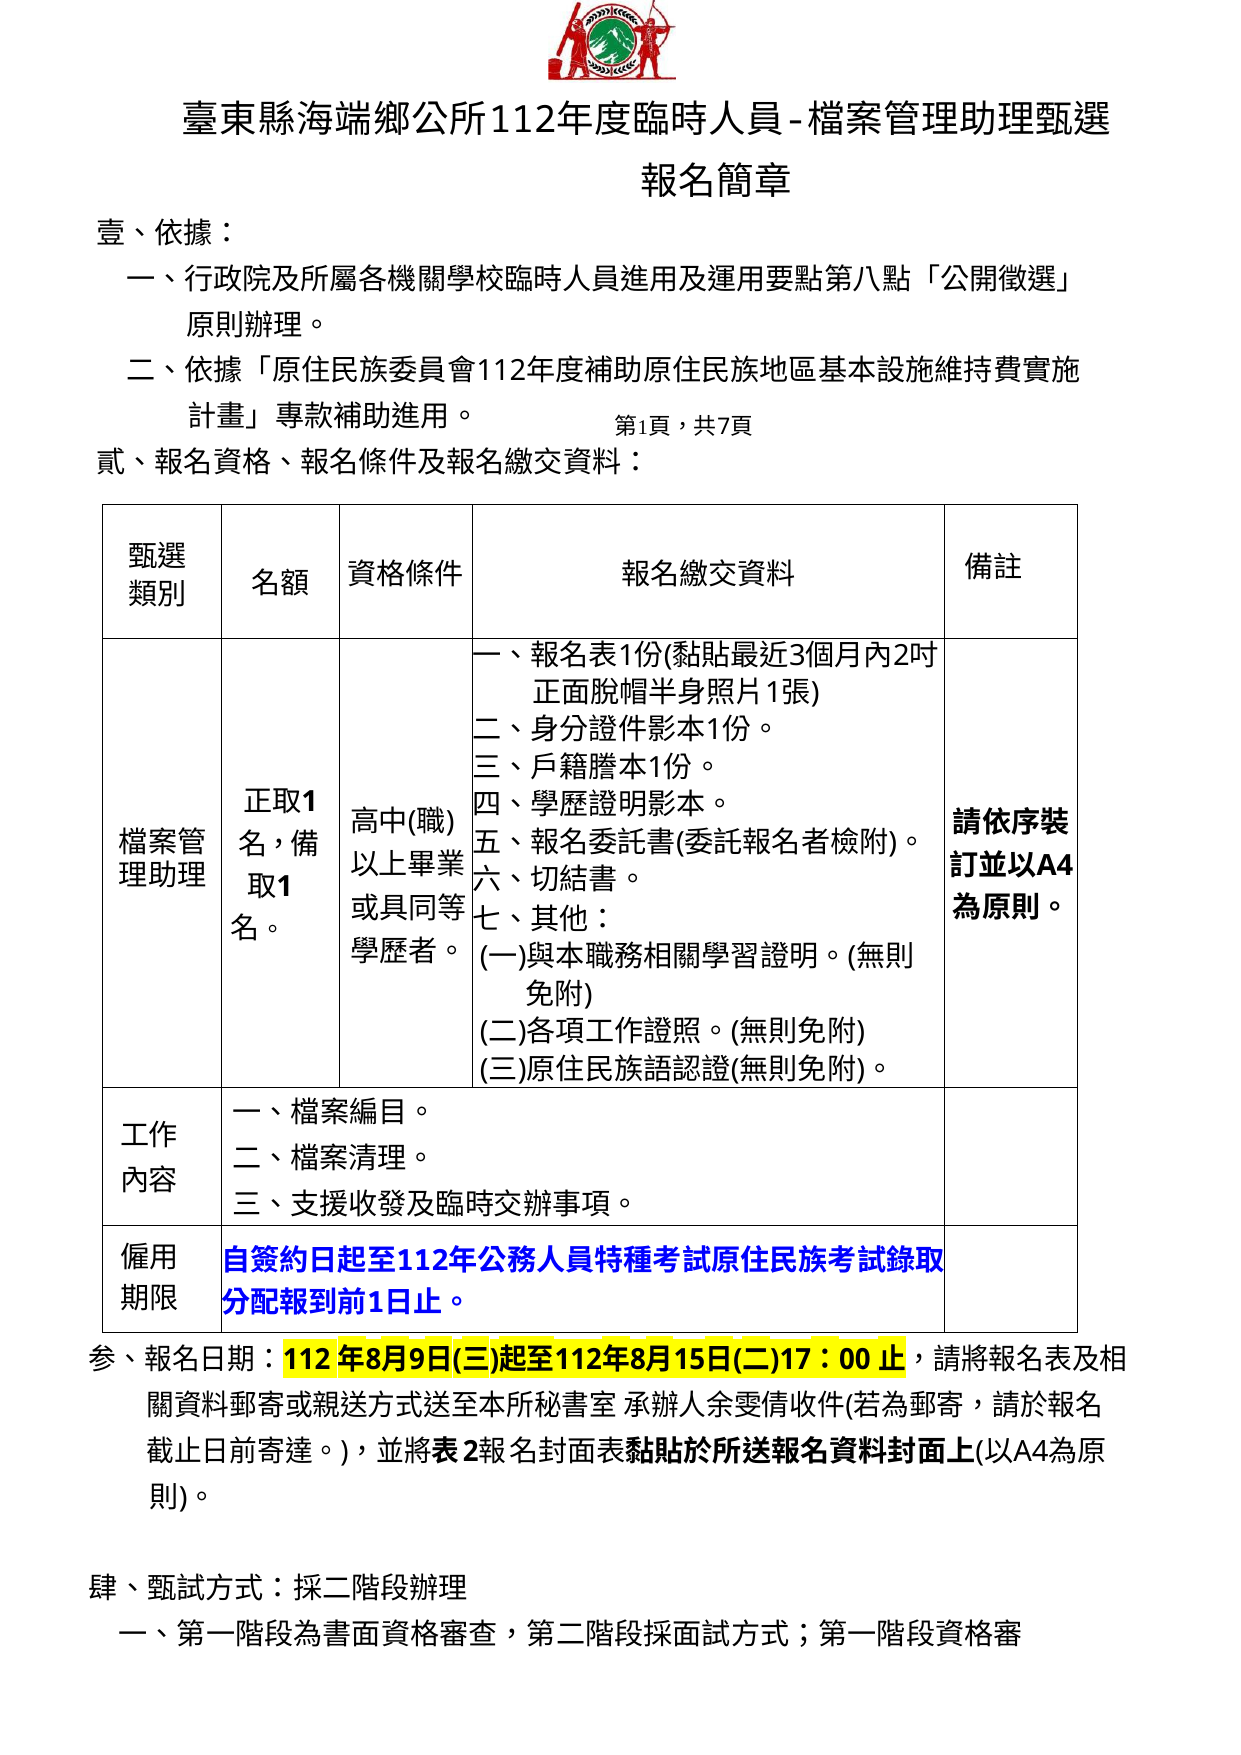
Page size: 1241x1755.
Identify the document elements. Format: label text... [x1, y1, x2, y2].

table_cell 請依序裝訂並以A4為原則。 [945, 639, 1077, 1087]
table_cell 僱用 期限 [103, 1226, 221, 1332]
text 二、依據「原住民族委員會112年度補助原住民族地區基本設施維持費實施 [89, 344, 1142, 390]
text 貳、報名資格、報名條件及報名繳交資料： [89, 436, 608, 482]
table_cell 高中(職) 以上畢業 或具同等 學歷者。 [340, 639, 472, 1087]
table_cell 正取1 名，備 取1名。 [222, 639, 339, 1087]
text 肆、甄試方式：採二階段辦理 [89, 1562, 608, 1608]
table_cell 自簽約日起至112年公務人員特種考試原住民族考試錄取分配報到前1日止。 [222, 1226, 608, 1332]
table_cell [945, 1226, 1077, 1332]
text [763, 1562, 1101, 1608]
text 臺東縣海端鄉公所112年度臨時人員-檔案管理助理甄選 [111, 85, 1152, 144]
text 壹、依據： [89, 207, 1152, 252]
table_cell [103, 639, 221, 678]
text 一、行政院及所屬各機關學校臨時人員進用及運用要點第八點「公開徵選」 [89, 252, 1152, 298]
text 報名簡章 [111, 147, 1152, 207]
text 一、第一階段為書面資格審查，第二階段採面試方式；第一階段資格審 [111, 1608, 608, 1654]
table_header 名額 [222, 505, 339, 638]
table_cell [945, 1088, 1077, 1225]
text [763, 1471, 1152, 1516]
table_cell 工作內容 [103, 1088, 221, 1225]
table_cell 一、報名表1份(黏貼最近3個月內2吋 正面脫帽半身照片1張) 二、身分證件影本1份。 三、戶籍謄本1份。 四、學歷證明影本。 五、報名委託書(委託報名者檢附)。 六、切結書。 七、其他： (一)與本職務相關學習證明。(無則 免附) (二)各項工作證照。(無則免附) (三)原住民族語認證(無則免附)。 [763, 639, 944, 1087]
table_cell 自簽約日起至112年公務人員特種考試原住民族考試錄取分配報到前1日止。 [763, 1226, 944, 1332]
table_cell 一、檔案編目。 二、檔案清理。 三、支援收發及臨時交辦事項。 [222, 1088, 608, 1225]
text 参、報名日期：112 年8月9日(三)起至112年8月15日(二)17：00 止，請將報名表及相 [763, 1333, 1152, 1379]
table_header 報名繳交資料 [473, 505, 608, 638]
text 一、第一階段為書面資格審查，第二階段採面試方式；第一階段資格審 [763, 1608, 1101, 1654]
table_cell [103, 893, 221, 1087]
table_cell 一、檔案編目。 二、檔案清理。 三、支援收發及臨時交辦事項。 [763, 1088, 944, 1225]
table_cell [103, 678, 221, 823]
table_header 報名繳交資料 [763, 505, 944, 638]
table_header 備註 [945, 505, 1077, 638]
text 截止日前寄達。)，並將表2報名封面表黏貼於所送報名資料封面上(以A4為原 [89, 1425, 608, 1471]
text 貳、報名資格、報名條件及報名繳交資料： [763, 436, 1152, 482]
table_cell 檔案管理助理 [103, 823, 221, 893]
table_cell 一、報名表1份(黏貼最近3個月內2吋 正面脫帽半身照片1張) 二、身分證件影本1份。 三、戶籍謄本1份。 四、學歷證明影本。 五、報名委託書(委託報名者檢附)。 六、切結書。 七、其他： (一)與本職務相關學習證明。(無則 免附) (二)各項工作證照。(無則免附) (三)原住民族語認證(無則免附)。 [473, 639, 608, 1087]
table_header 資格條件 [340, 505, 472, 638]
text 關資料郵寄或親送方式送至本所秘書室 承辦人余雯倩收件(若為郵寄，請於報名 [89, 1379, 608, 1425]
text 計畫」專款補助進用。 [89, 390, 1142, 436]
text 参、報名日期：112 年8月9日(三)起至112年8月15日(二)17：00 止，請將報名表及相 [89, 1333, 608, 1379]
text 原則辦理。 [89, 298, 1152, 344]
text 則)。 [89, 1471, 608, 1516]
table_header 甄選 類別 [103, 505, 221, 638]
text 截止日前寄達。)，並將表2報名封面表黏貼於所送報名資料封面上(以A4為原 [763, 1425, 1152, 1471]
text 關資料郵寄或親送方式送至本所秘書室 承辦人余雯倩收件(若為郵寄，請於報名 [763, 1379, 1152, 1425]
